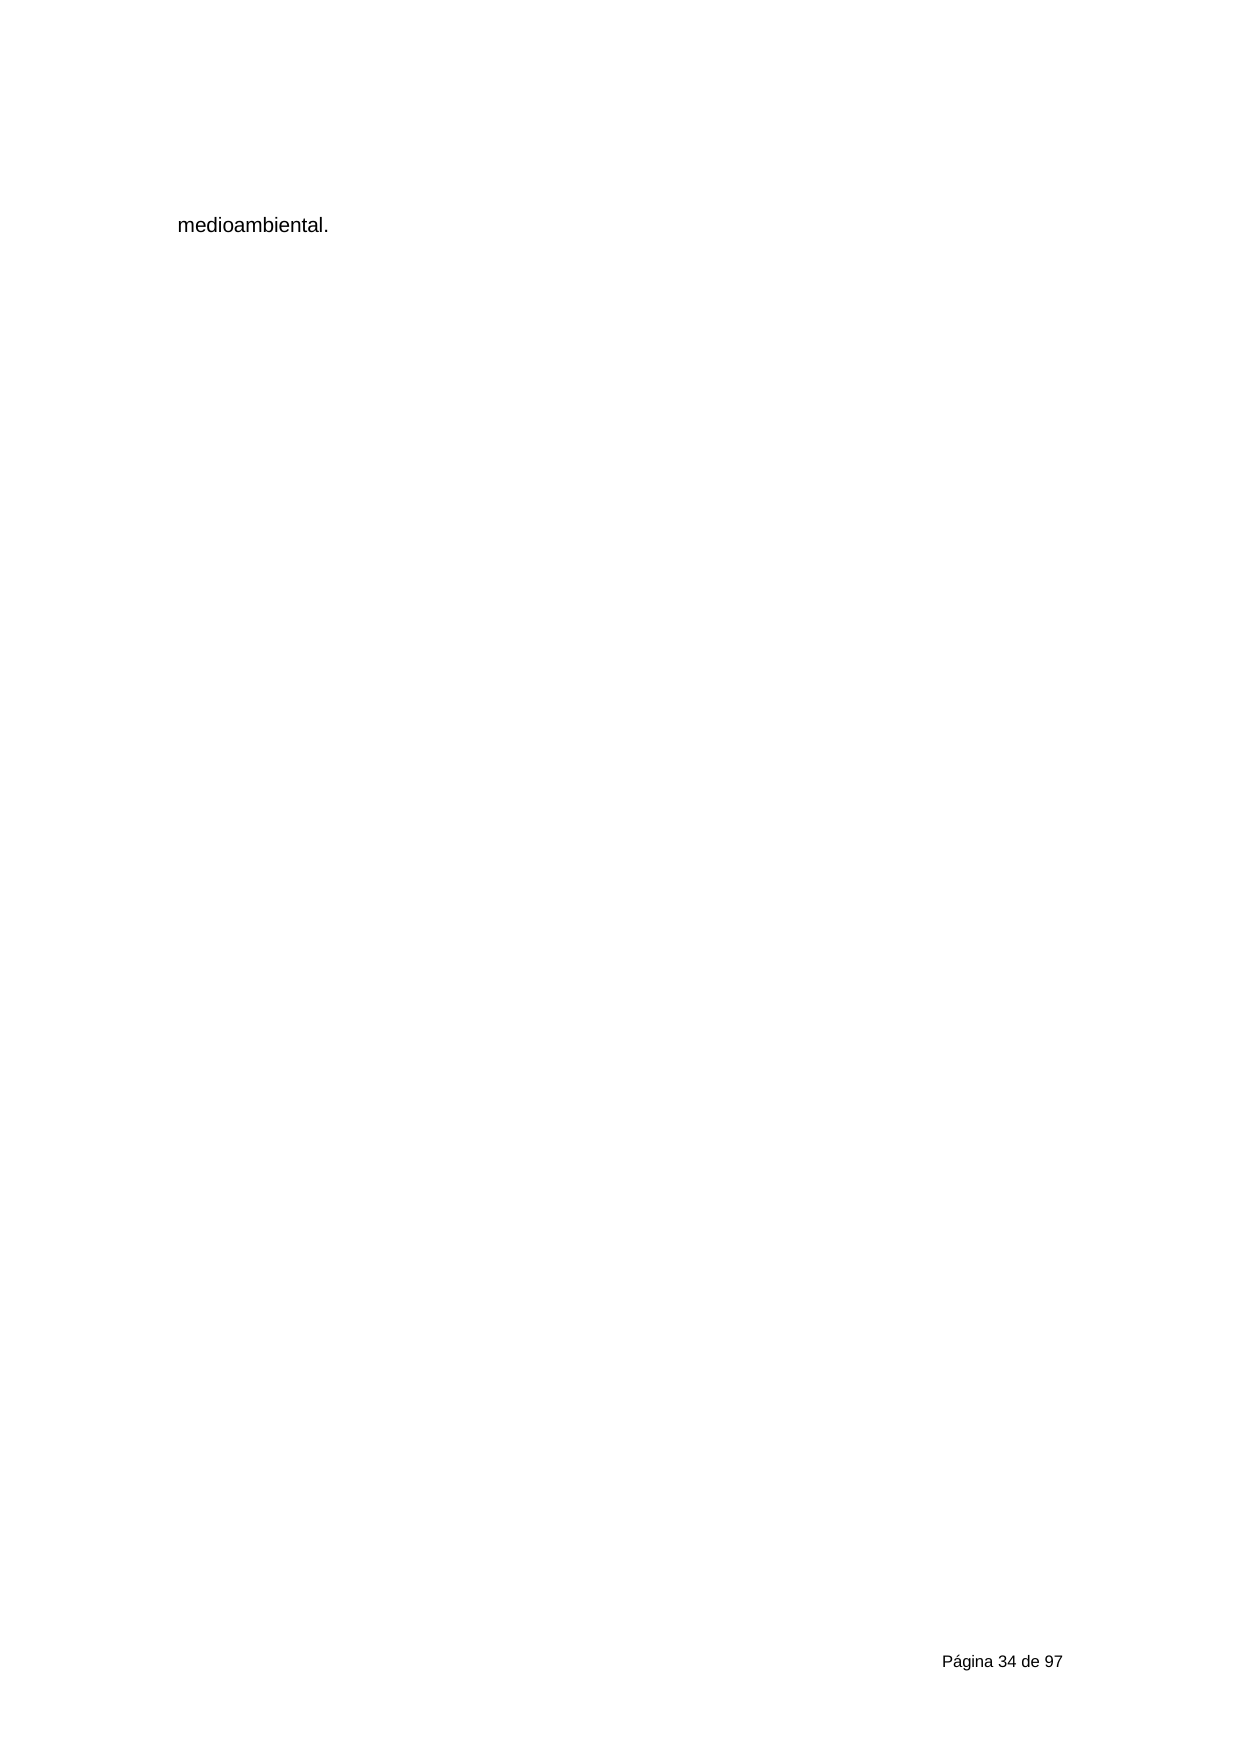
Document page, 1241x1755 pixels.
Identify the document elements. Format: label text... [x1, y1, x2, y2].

text medioambiental. [177, 213, 1064, 237]
